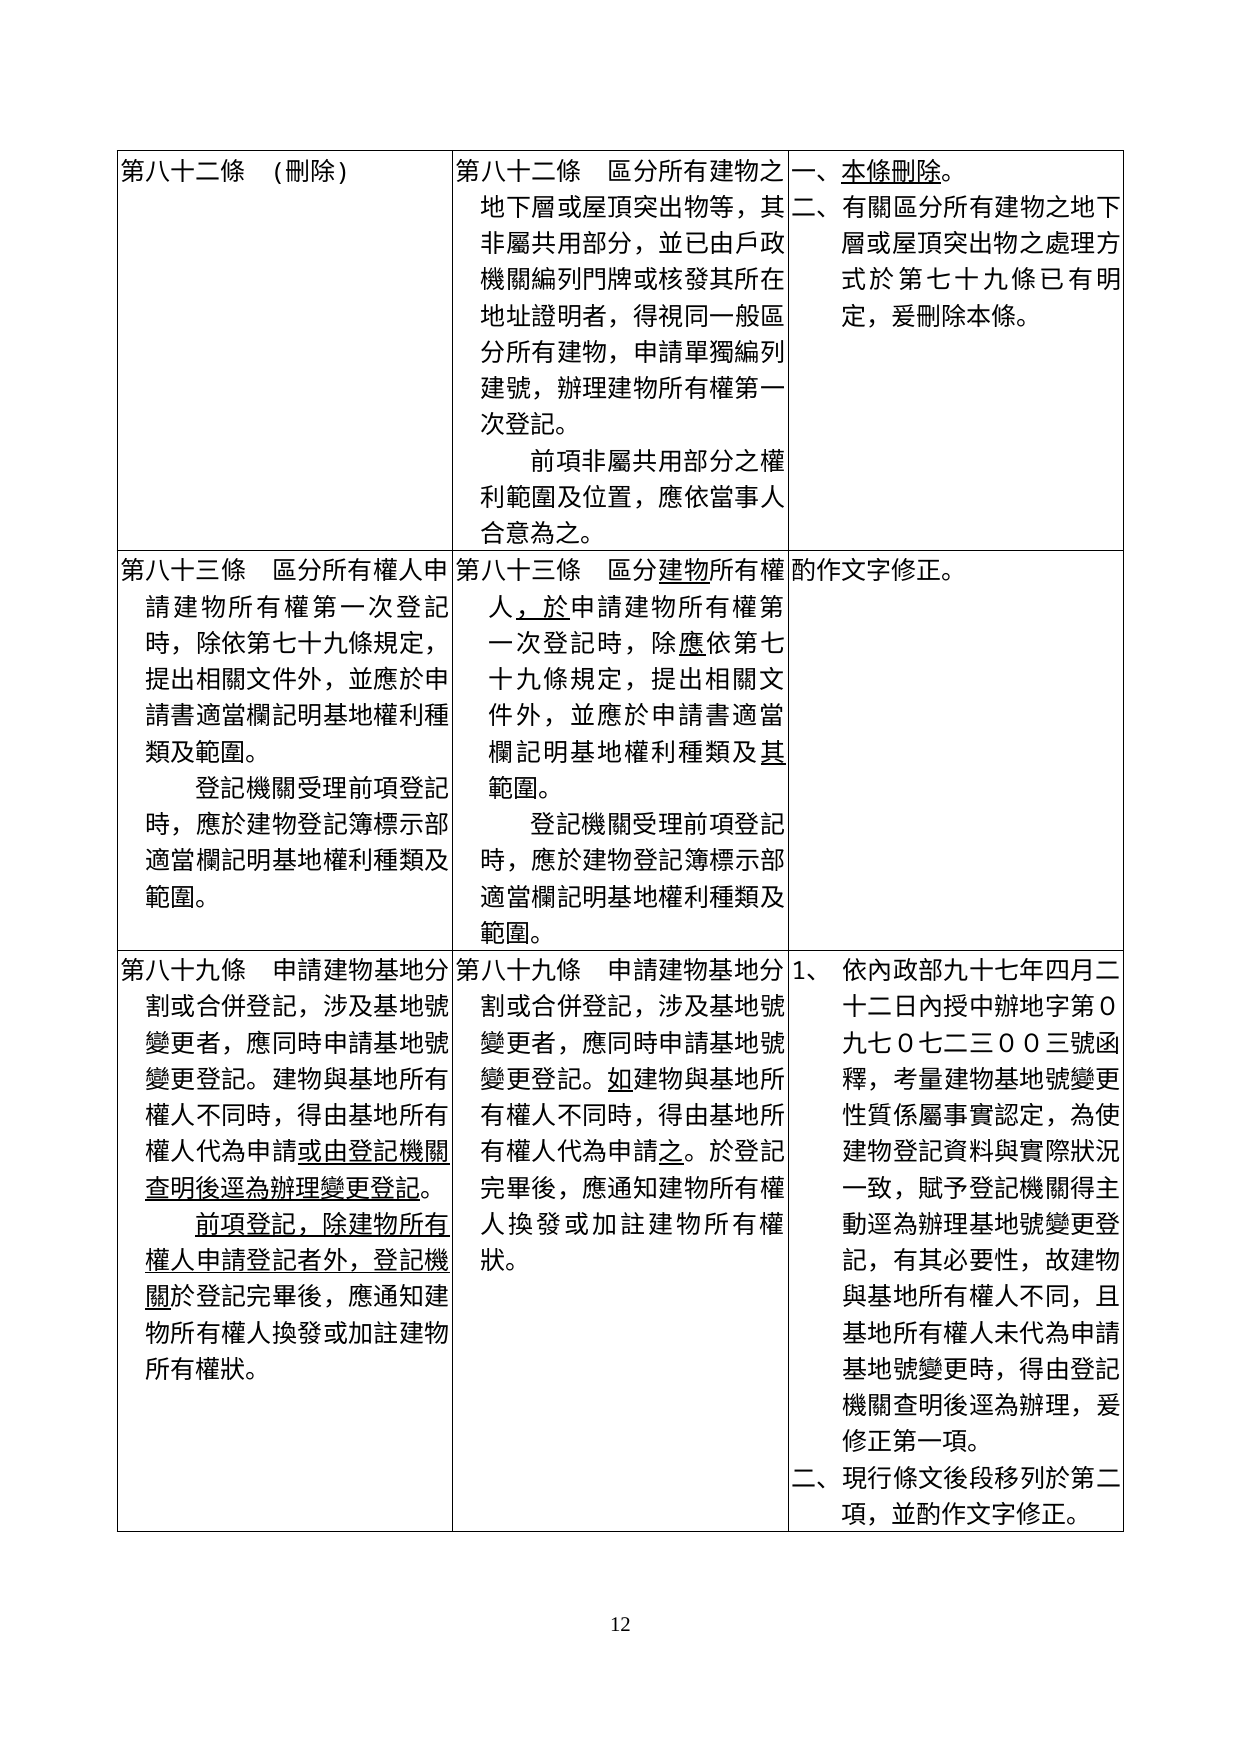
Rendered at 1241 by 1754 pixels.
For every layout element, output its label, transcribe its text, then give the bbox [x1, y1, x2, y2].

table_cell 第八十二條 (刪除) [118, 151, 452, 550]
table_cell 酌作文字修正。 [789, 551, 1123, 949]
table_cell 第八十九條 申請建物基地分割或合併登記，涉及基地號變更者，應同時申請基地號變更登記。如建物與基地所有權人不同時，得由基地所有權人代為申請之。於登記完畢後，應通知建物所有權人換發或加註建物所有權狀。 [453, 951, 788, 1531]
table_cell 第八十三條 區分所有權人申請建物所有權第一次登記時，除依第七十九條規定，提出相關文件外，並應於申請書適當欄記明基地權利種類及範圍。 登記機關受理前項登記時，應於建物登記簿標示部適當欄記明基地權利種類及範圍。 [118, 551, 452, 949]
table_cell 第八十三條 區分建物所有權人，於申請建物所有權第一次登記時，除應依第七十九條規定，提出相關文件外，並應於申請書適當欄記明基地權利種類及其範圍。 登記機關受理前項登記時，應於建物登記簿標示部適當欄記明基地權利種類及範圍。 [453, 551, 788, 949]
table_cell 第八十九條 申請建物基地分割或合併登記，涉及基地號變更者，應同時申請基地號變更登記。建物與基地所有權人不同時，得由基地所有權人代為申請或由登記機關查明後逕為辦理變更登記。 前項登記，除建物所有權人申請登記者外，登記機關於登記完畢後，應通知建物所有權人換發或加註建物所有權狀。 [118, 951, 452, 1531]
table_cell 一、本條刪除。 二、有關區分所有建物之地下層或屋頂突出物之處理方式於第七十九條已有明定，爰刪除本條。 [789, 151, 1123, 550]
table_cell 第八十二條 區分所有建物之地下層或屋頂突出物等，其非屬共用部分，並已由戶政機關編列門牌或核發其所在地址證明者，得視同一般區分所有建物，申請單獨編列建號，辦理建物所有權第一次登記。 前項非屬共用部分之權利範圍及位置，應依當事人合意為之。 [453, 151, 788, 550]
table_cell 依內政部九十七年四月二十二日內授中辦地字第０九七０七二三００三號函釋，考量建物基地號變更性質係屬事實認定，為使建物登記資料與實際狀況一致，賦予登記機關得主動逕為辦理基地號變更登記，有其必要性，故建物與基地所有權人不同，且基地所有權人未代為申請基地號變更時，得由登記機關查明後逕為辦理，爰修正第一項。 二、現行條文後段移列於第二項，並酌作文字修正。 [789, 951, 1123, 1531]
